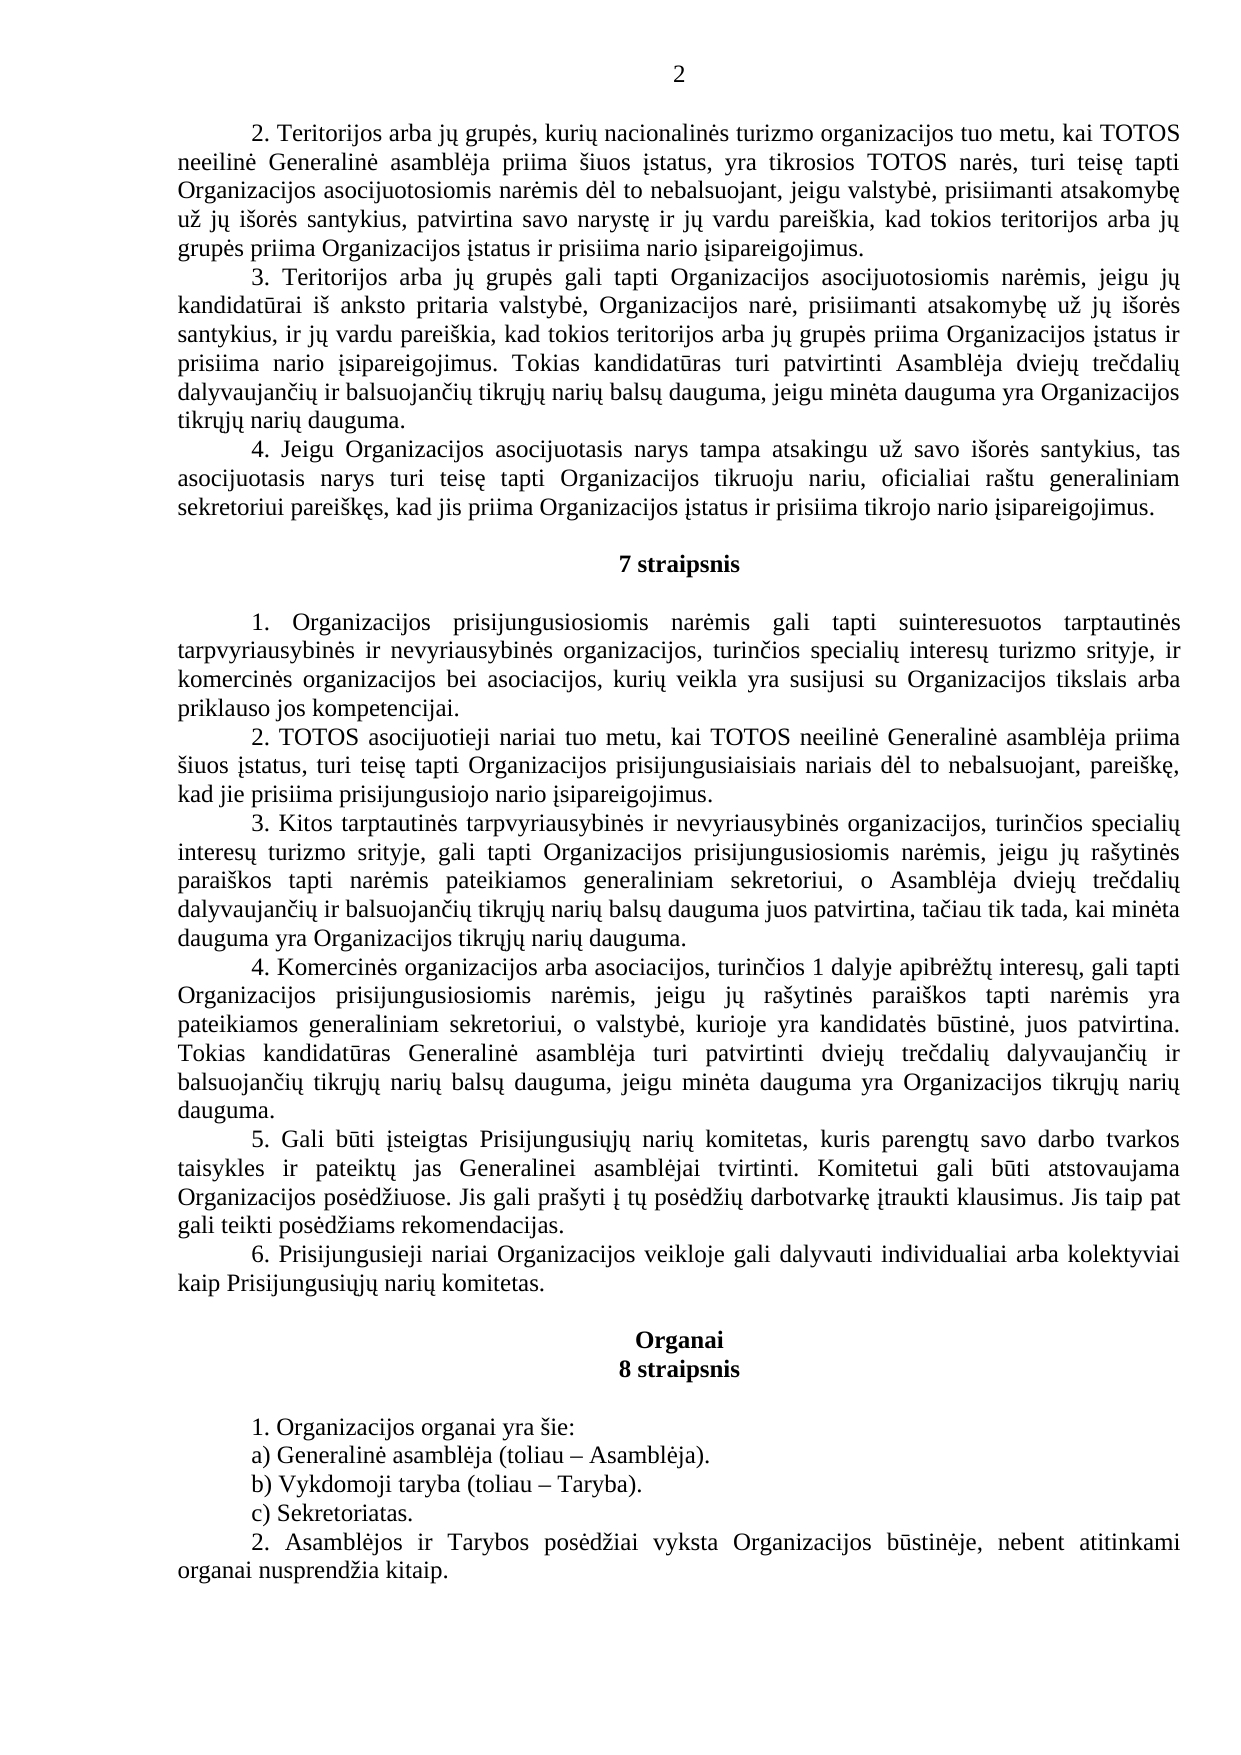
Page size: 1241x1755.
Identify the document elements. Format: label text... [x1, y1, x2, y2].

text 3. Teritorijos arba jų grupės gali tapti Organizacijos asocijuotosiomis narėmis, jeigu jų kandidatūrai iš anksto pritaria valstybė, Organizacijos narė, prisiimanti atsakomybę už jų išorės santykius, ir jų vardu pareiškia, kad tokios teritorijos arba jų grupės priima Organizacijos įstatus ir prisiima nario įsipareigojimus. Tokias kandidatūras turi patvirtinti Asamblėja dviejų trečdalių dalyvaujančių ir balsuojančių tikrųjų narių balsų dauguma, jeigu minėta dauguma yra Organizacijos tikrųjų narių dauguma. [177, 262, 1181, 434]
text 2. Teritorijos arba jų grupės, kurių nacionalinės turizmo organizacijos tuo metu, kai TOTOS neeilinė Generalinė asamblėja priima šiuos įstatus, yra tikrosios TOTOS narės, turi teisę tapti Organizacijos asocijuotosiomis narėmis dėl to nebalsuojant, jeigu valstybė, prisiimanti atsakomybę už jų išorės santykius, patvirtina savo narystę ir jų vardu pareiškia, kad tokios teritorijos arba jų grupės priima Organizacijos įstatus ir prisiima nario įsipareigojimus. [177, 118, 1181, 262]
text a) Generalinė asamblėja (toliau – Asamblėja). [177, 1441, 1181, 1469]
text 8 straipsnis [177, 1354, 1181, 1383]
text c) Sekretoriatas. [177, 1498, 1181, 1527]
text 1. Organizacijos prisijungusiosiomis narėmis gali tapti suinteresuotos tarptautinės tarpvyriausybinės ir nevyriausybinės organizacijos, turinčios specialių interesų turizmo srityje, ir komercinės organizacijos bei asociacijos, kurių veikla yra susijusi su Organizacijos tikslais arba priklauso jos kompetencijai. [177, 607, 1181, 722]
text 3. Kitos tarptautinės tarpvyriausybinės ir nevyriausybinės organizacijos, turinčios specialių interesų turizmo srityje, gali tapti Organizacijos prisijungusiosiomis narėmis, jeigu jų rašytinės paraiškos tapti narėmis pateikiamos generaliniam sekretoriui, o Asamblėja dviejų trečdalių dalyvaujančių ir balsuojančių tikrųjų narių balsų dauguma juos patvirtina, tačiau tik tada, kai minėta dauguma yra Organizacijos tikrųjų narių dauguma. [177, 808, 1181, 952]
text 4. Komercinės organizacijos arba asociacijos, turinčios 1 dalyje apibrėžtų interesų, gali tapti Organizacijos prisijungusiosiomis narėmis, jeigu jų rašytinės paraiškos tapti narėmis yra pateikiamos generaliniam sekretoriui, o valstybė, kurioje yra kandidatės būstinė, juos patvirtina. Tokias kandidatūras Generalinė asamblėja turi patvirtinti dviejų trečdalių dalyvaujančių ir balsuojančių tikrųjų narių balsų dauguma, jeigu minėta dauguma yra Organizacijos tikrųjų narių dauguma. [177, 952, 1181, 1124]
text 2. TOTOS asocijuotieji nariai tuo metu, kai TOTOS neeilinė Generalinė asamblėja priima šiuos įstatus, turi teisę tapti Organizacijos prisijungusiaisiais nariais dėl to nebalsuojant, pareiškę, kad jie prisiima prisijungusiojo nario įsipareigojimus. [177, 722, 1181, 808]
text 7 straipsnis [177, 549, 1181, 578]
text 1. Organizacijos organai yra šie: [177, 1412, 1181, 1441]
text 6. Prisijungusieji nariai Organizacijos veikloje gali dalyvauti individualiai arba kolektyviai kaip Prisijungusiųjų narių komitetas. [177, 1239, 1181, 1297]
text Organai [177, 1326, 1181, 1354]
text 5. Gali būti įsteigtas Prisijungusiųjų narių komitetas, kuris parengtų savo darbo tvarkos taisykles ir pateiktų jas Generalinei asamblėjai tvirtinti. Komitetui gali būti atstovaujama Organizacijos posėdžiuose. Jis gali prašyti į tų posėdžių darbotvarkę įtraukti klausimus. Jis taip pat gali teikti posėdžiams rekomendacijas. [177, 1124, 1181, 1239]
text b) Vykdomoji taryba (toliau – Taryba). [177, 1469, 1181, 1498]
text 2. Asamblėjos ir Tarybos posėdžiai vyksta Organizacijos būstinėje, nebent atitinkami organai nusprendžia kitaip. [177, 1527, 1181, 1584]
text 4. Jeigu Organizacijos asocijuotasis narys tampa atsakingu už savo išorės santykius, tas asocijuotasis narys turi teisę tapti Organizacijos tikruoju nariu, oficialiai raštu generaliniam sekretoriui pareiškęs, kad jis priima Organizacijos įstatus ir prisiima tikrojo nario įsipareigojimus. [177, 434, 1181, 521]
